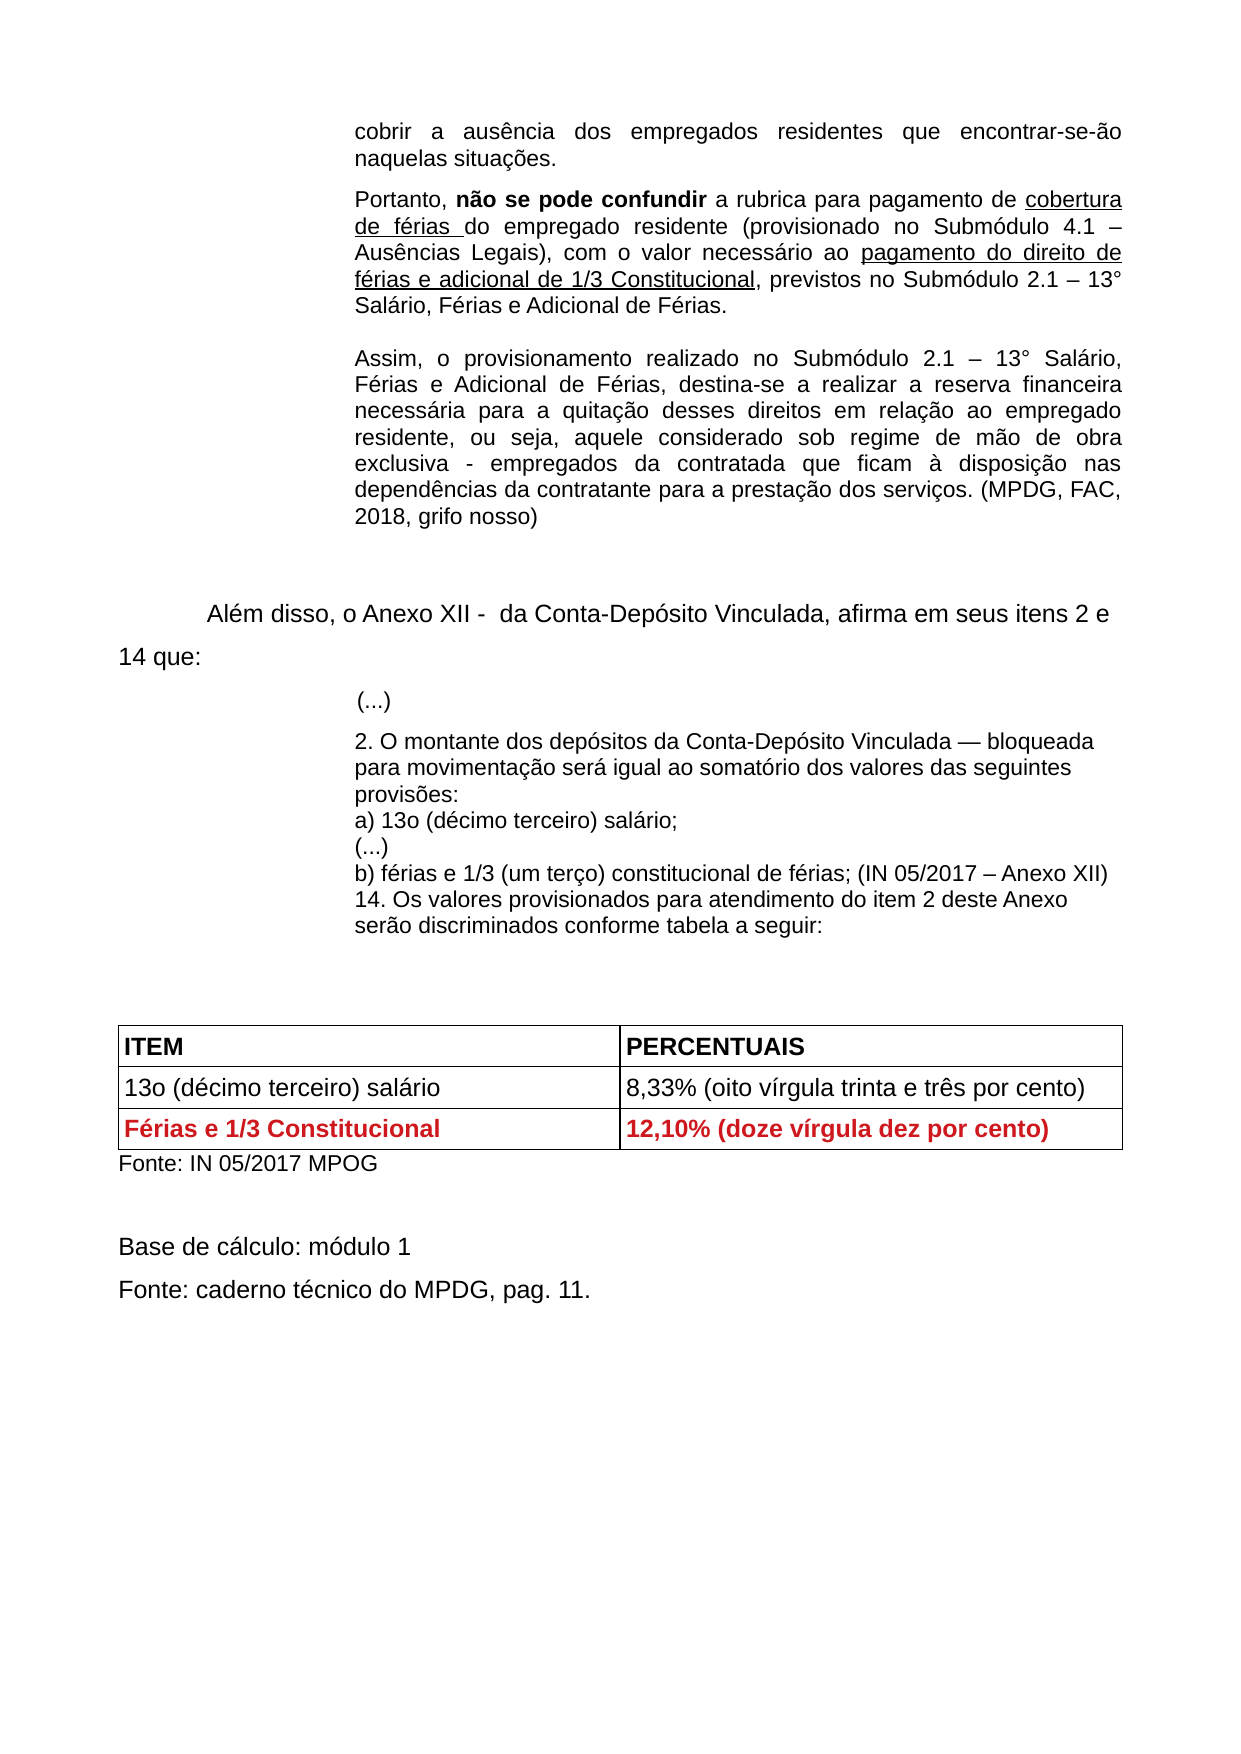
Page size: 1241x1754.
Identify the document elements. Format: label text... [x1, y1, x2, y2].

text Fonte: IN 05/2017 MPOG [118, 1150, 1122, 1176]
text 2. O montante dos depósitos da Conta-Depósito Vinculada ― bloqueada para movimentação será igual ao somatório dos valores das seguintes provisões: [354, 728, 1122, 807]
text Assim, o provisionamento realizado no Submódulo 2.1 – 13° Salário, Férias e Adicional de Férias, destina-se a realizar a reserva financeira necessária para a quitação desses direitos em relação ao empregado residente, ou seja, aquele considerado sob regime de mão de obra exclusiva - empregados da contratada que ficam à disposição nas dependências da contratante para a prestação dos serviços. (MPDG, FAC, 2018, grifo nosso) [354, 344, 1122, 529]
text 14. Os valores provisionados para atendimento do item 2 deste Anexo serão discriminados conforme tabela a seguir: [354, 886, 1122, 939]
table_cell Férias e 1/3 Constitucional [119, 1109, 619, 1149]
table_cell 12,10% (doze vírgula dez por cento) [621, 1109, 1122, 1149]
text Portanto, não se pode confundir a rubrica para pagamento de cobertura de férias do empregado residente (provisionado no Submódulo 4.1 – Ausências Legais), com o valor necessário ao pagamento do direito de férias e adicional de 1/3 Constitucional, previstos no Submódulo 2.1 – 13° Salário, Férias e Adicional de Férias. [354, 186, 1122, 318]
text b) férias e 1/3 (um terço) constitucional de férias; (IN 05/2017 – Anexo XII) [354, 860, 1122, 886]
text Fonte: caderno técnico do MPDG, pag. 11. [118, 1276, 1122, 1304]
text Base de cálculo: módulo 1 [118, 1232, 1122, 1261]
table_cell 13o (décimo terceiro) salário [119, 1067, 619, 1107]
table_header PERCENTUAIS [621, 1026, 1122, 1066]
text (...) [354, 685, 1122, 713]
text (...) [354, 833, 1122, 860]
text a) 13o (décimo terceiro) salário; [354, 807, 1122, 833]
text cobrir a ausência dos empregados residentes que encontrar-se-ão naquelas situações. [354, 118, 1122, 171]
text Além disso, o Anexo XII - da Conta-Depósito Vinculada, afirma em seus itens 2 e 14 que: [118, 598, 1122, 670]
table_header ITEM [119, 1026, 619, 1066]
table_cell 8,33% (oito vírgula trinta e três por cento) [621, 1067, 1122, 1107]
